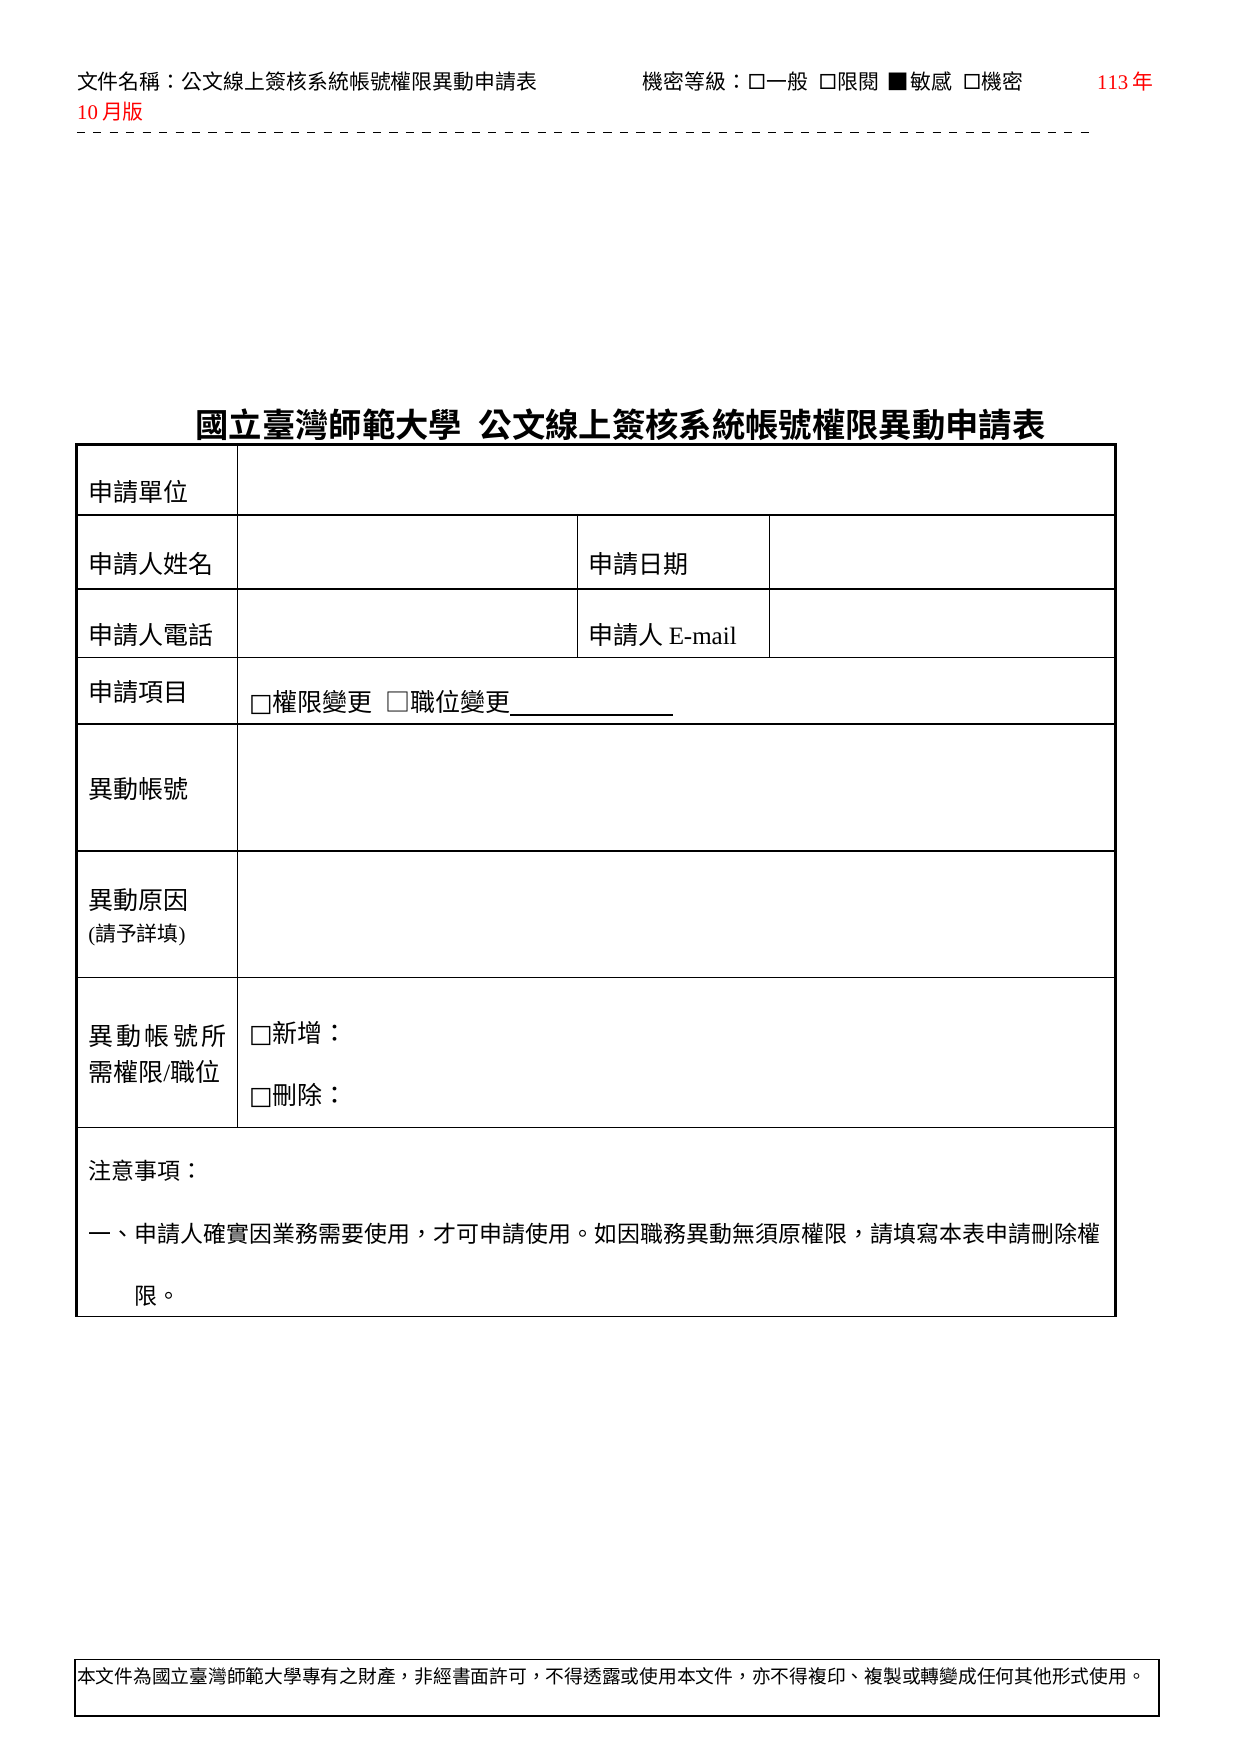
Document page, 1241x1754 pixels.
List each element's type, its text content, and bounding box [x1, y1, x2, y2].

table_cell [238, 590, 577, 656]
table_cell [238, 516, 577, 588]
table_cell 注意事項： 一、申請人確實因業務需要使用，才可申請使用。如因職務異動無須原權限，請填寫本表申請刪除權限。 [78, 1128, 1114, 1316]
table_cell [770, 516, 1114, 588]
table_cell [238, 852, 1114, 976]
table_cell □新增： □刪除： [238, 978, 1114, 1126]
table_cell □權限變更 □職位變更 [238, 658, 1114, 723]
table_cell [238, 725, 1114, 850]
table_cell 異動帳號 [78, 725, 237, 850]
table_cell 異動原因 (請予詳填) [78, 852, 237, 976]
table_cell 異動帳號所需權限/職位 [78, 978, 237, 1126]
table_header [238, 446, 1114, 514]
table_cell 申請項目 [78, 658, 237, 723]
text 國立臺灣師範大學 公文線上簽核系統帳號權限異動申請表 [2, 381, 1163, 443]
table_cell [770, 590, 1114, 656]
table_cell 申請人姓名 [78, 516, 237, 588]
table_header 申請單位 [78, 446, 237, 514]
table_cell 申請日期 [578, 516, 769, 588]
table_cell 申請人電話 [78, 590, 237, 656]
table_cell 申請人E-mail [578, 590, 769, 656]
